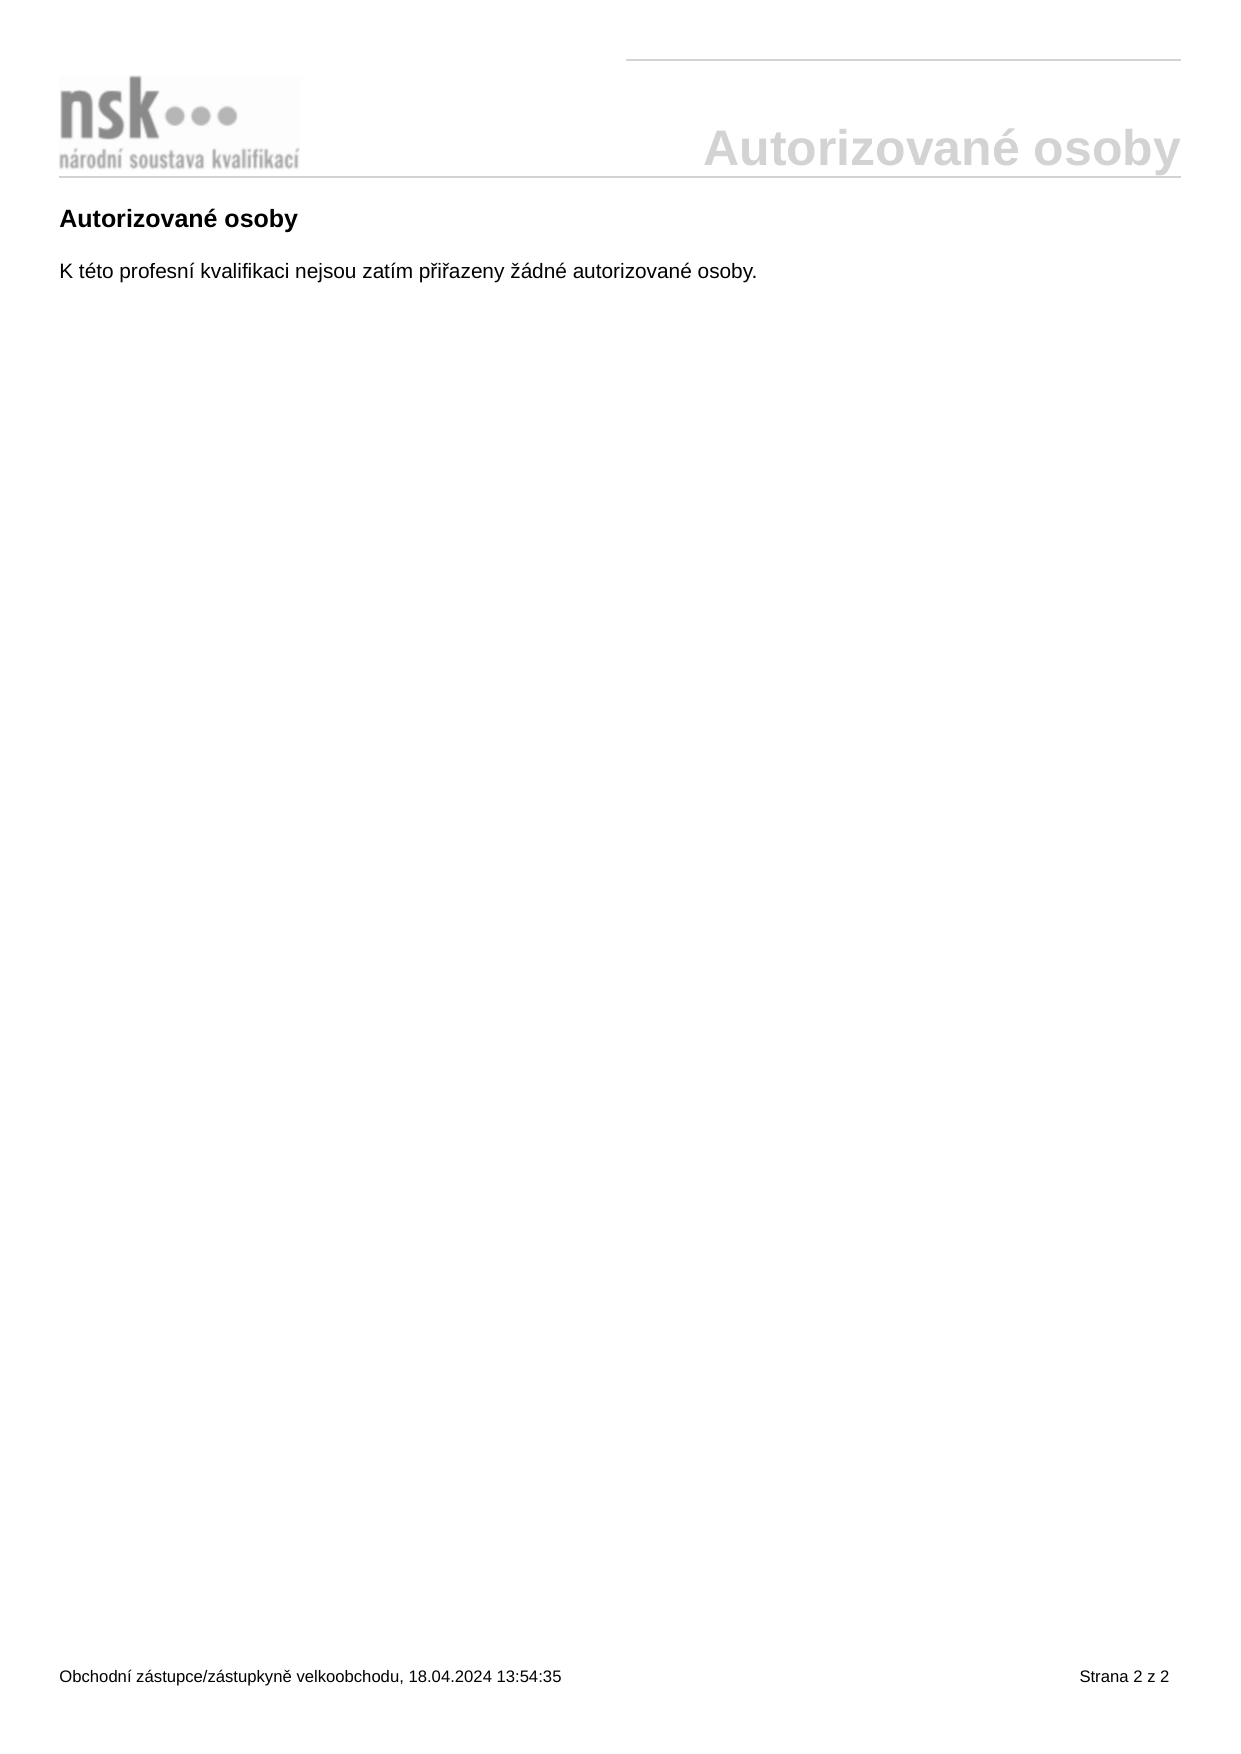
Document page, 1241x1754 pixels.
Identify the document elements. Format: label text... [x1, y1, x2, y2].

table_cell [862, 1421, 1169, 1658]
table_cell [626, 883, 862, 1183]
table_cell [862, 283, 1169, 583]
table_cell [620, 1183, 626, 1421]
table_cell [1169, 1421, 1181, 1658]
table_cell [620, 1421, 626, 1658]
table_cell [626, 236, 862, 259]
table_cell [626, 1183, 862, 1421]
table_cell [59, 283, 483, 583]
table_cell [484, 1183, 620, 1421]
table_cell Autorizované osoby [59, 200, 1181, 236]
table_cell Strana 2 z 2 [862, 1658, 1169, 1694]
table_cell [1169, 1658, 1181, 1694]
table_cell Obchodní zástupce/zástupkyně velkoobchodu, 18.04.2024 13:54:35 [59, 1658, 862, 1694]
table_cell [862, 583, 1169, 883]
table_cell [1169, 1183, 1181, 1421]
table_cell [620, 236, 626, 259]
table_cell [59, 583, 483, 883]
table_cell [862, 194, 1169, 200]
table_cell [621, 59, 626, 170]
table_cell [626, 583, 862, 883]
table_cell [484, 583, 620, 883]
table_cell [484, 236, 620, 259]
table_cell [59, 883, 483, 1183]
table_cell [484, 194, 620, 200]
table_cell [59, 194, 483, 200]
table_cell [620, 883, 626, 1183]
table_cell [1169, 194, 1181, 200]
table_cell Autorizované osoby [626, 61, 1181, 176]
table_cell [1169, 236, 1181, 259]
table_cell [59, 178, 1181, 194]
table_cell [1169, 883, 1181, 1183]
table_cell [626, 283, 862, 583]
table_cell [862, 1183, 1169, 1421]
table_cell [620, 583, 626, 883]
table_cell [862, 883, 1169, 1183]
table_cell [620, 283, 626, 583]
table_cell [484, 883, 620, 1183]
table_cell [862, 236, 1169, 259]
table_cell [59, 1421, 483, 1658]
table_cell [626, 1421, 862, 1658]
table_cell [626, 194, 862, 200]
table_cell [59, 171, 483, 176]
table_cell [484, 171, 620, 176]
table_cell [1169, 583, 1181, 883]
table_cell [484, 1421, 620, 1658]
table_cell [1169, 283, 1181, 583]
table_cell [59, 1183, 483, 1421]
table_cell [59, 236, 483, 259]
picture [58, 59, 621, 171]
table_cell K této profesní kvalifikaci nejsou zatím přiřazeny žádné autorizované osoby. [59, 259, 1181, 283]
table_cell [484, 283, 620, 583]
